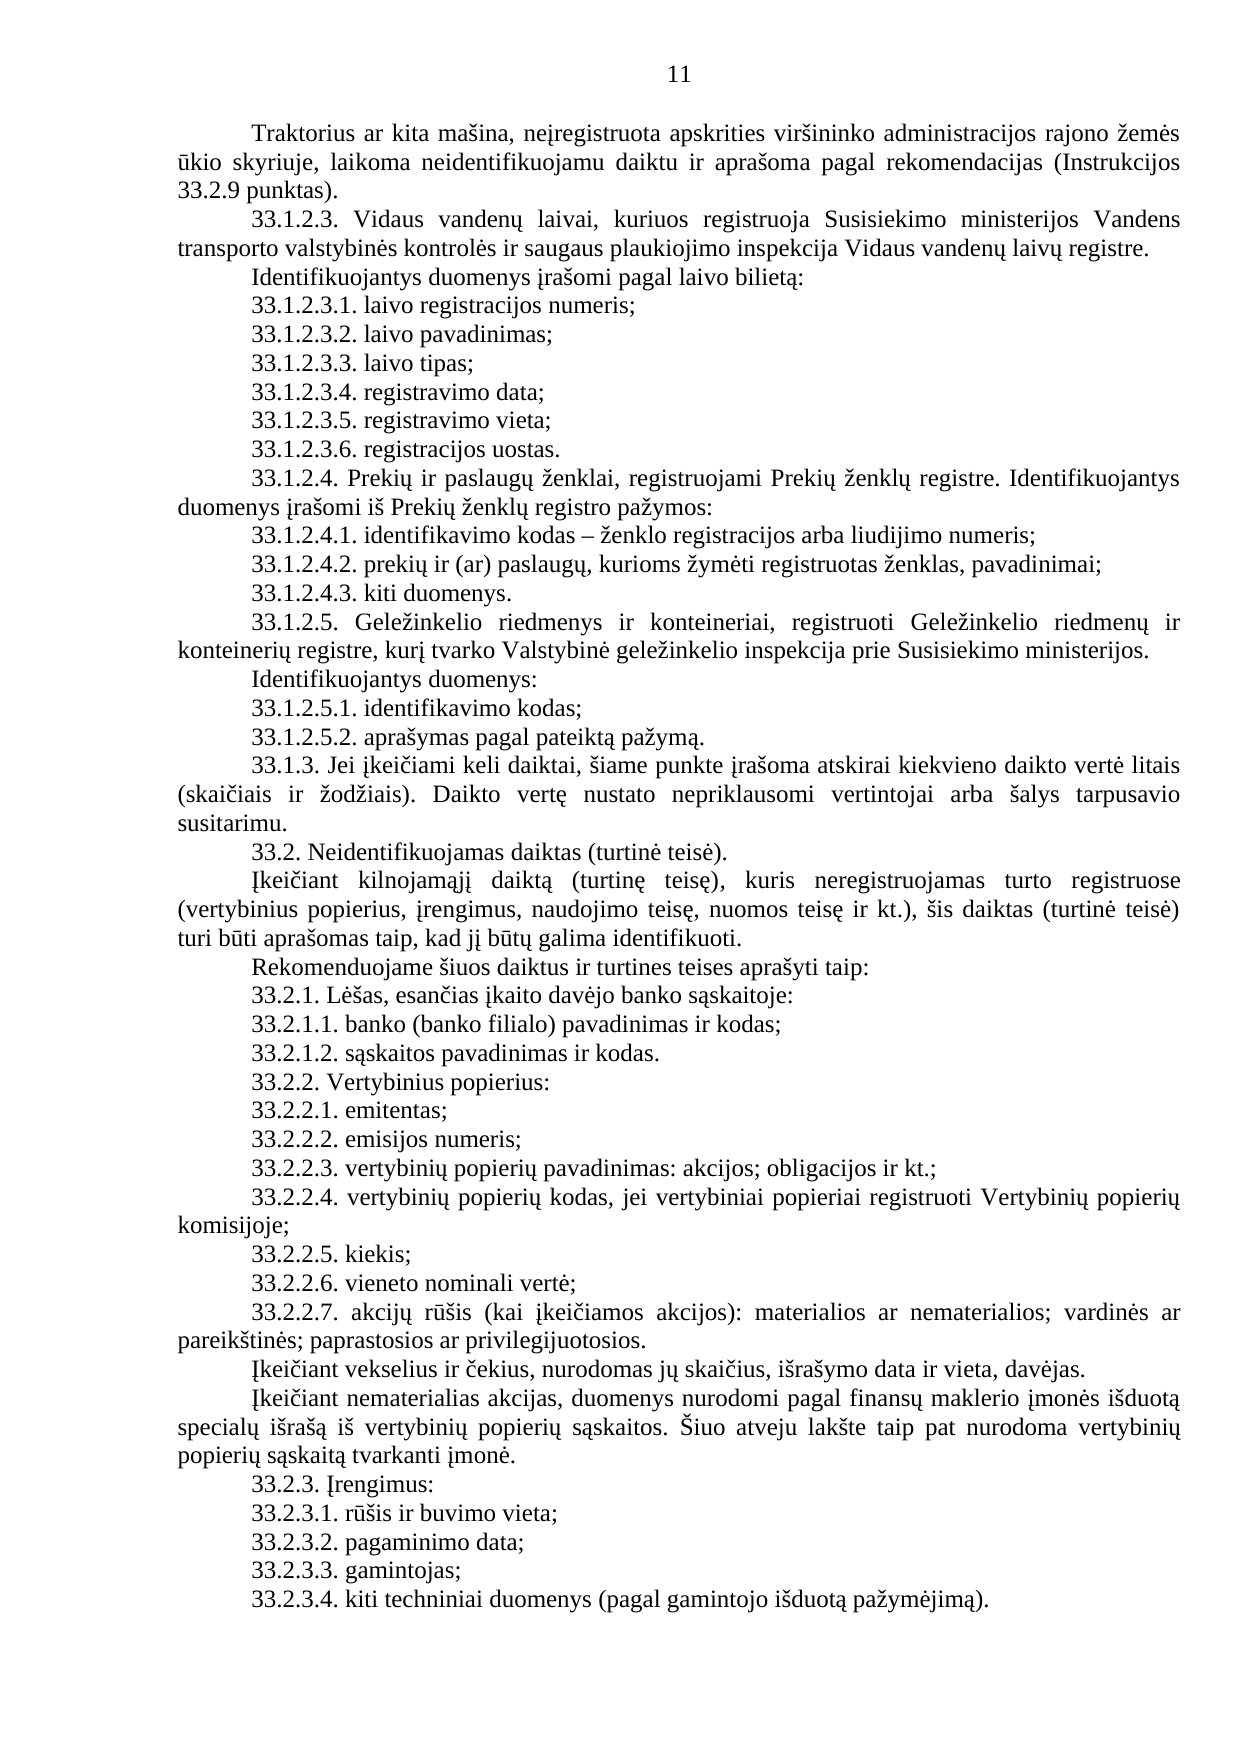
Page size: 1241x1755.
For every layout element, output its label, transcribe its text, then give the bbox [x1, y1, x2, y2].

text 33.2.2.6. vieneto nominali vertė; [177, 1268, 1181, 1297]
text 33.1.2.3.1. laivo registracijos numeris; [177, 291, 1181, 319]
text 33.2.1.1. banko (banko filialo) pavadinimas ir kodas; [177, 1009, 1181, 1038]
text 33.1.2.5.2. aprašymas pagal pateiktą pažymą. [177, 722, 1181, 751]
text 33.1.2.4.3. kiti duomenys. [177, 578, 1181, 607]
text 33.2.3.1. rūšis ir buvimo vieta; [177, 1498, 1181, 1527]
text 33.2.2.5. kiekis; [177, 1239, 1181, 1268]
text 33.1.2.3.3. laivo tipas; [177, 348, 1181, 377]
text 33.2.2.3. vertybinių popierių pavadinimas: akcijos; obligacijos ir kt.; [177, 1153, 1181, 1182]
text 33.2.2.1. emitentas; [177, 1096, 1181, 1124]
text 33.2.1. Lėšas, esančias įkaito davėjo banko sąskaitoje: [177, 981, 1181, 1009]
text 33.1.2.3.4. registravimo data; [177, 377, 1181, 406]
text Traktorius ar kita mašina, neįregistruota apskrities viršininko administracijos rajono žemės ūkio skyriuje, laikoma neidentifikuojamu daiktu ir aprašoma pagal rekomendacijas (Instrukcijos 33.2.9 punktas). [177, 118, 1181, 204]
text 33.1.2.4.1. identifikavimo kodas – ženklo registracijos arba liudijimo numeris; [177, 521, 1181, 549]
text Įkeičiant vekselius ir čekius, nurodomas jų skaičius, išrašymo data ir vieta, davėjas. [177, 1354, 1181, 1383]
text 33.1.3. Jei įkeičiami keli daiktai, šiame punkte įrašoma atskirai kiekvieno daikto vertė litais (skaičiais ir žodžiais). Daikto vertę nustato nepriklausomi vertintojai arba šalys tarpusavio susitarimu. [177, 751, 1181, 837]
text 33.1.2.4. Prekių ir paslaugų ženklai, registruojami Prekių ženklų registre. Identifikuojantys duomenys įrašomi iš Prekių ženklų registro pažymos: [177, 463, 1181, 521]
text 33.2.1.2. sąskaitos pavadinimas ir kodas. [177, 1038, 1181, 1067]
text 33.2.2.4. vertybinių popierių kodas, jei vertybiniai popieriai registruoti Vertybinių popierių komisijoje; [177, 1182, 1181, 1239]
text 33.1.2.3.5. registravimo vieta; [177, 406, 1181, 434]
text 33.1.2.3.6. registracijos uostas. [177, 434, 1181, 463]
text Rekomenduojame šiuos daiktus ir turtines teises aprašyti taip: [177, 952, 1181, 981]
text 33.1.2.3.2. laivo pavadinimas; [177, 319, 1181, 348]
text 33.2.3. Įrengimus: [177, 1469, 1181, 1498]
text 33.2.3.3. gamintojas; [177, 1556, 1181, 1584]
text 33.2. Neidentifikuojamas daiktas (turtinė teisė). [177, 837, 1181, 866]
text Įkeičiant nematerialias akcijas, duomenys nurodomi pagal finansų maklerio įmonės išduotą specialų išrašą iš vertybinių popierių sąskaitos. Šiuo atveju lakšte taip pat nurodoma vertybinių popierių sąskaitą tvarkanti įmonė. [177, 1383, 1181, 1469]
text 33.2.3.4. kiti techniniai duomenys (pagal gamintojo išduotą pažymėjimą). [177, 1584, 1181, 1613]
text 33.1.2.4.2. prekių ir (ar) paslaugų, kurioms žymėti registruotas ženklas, pavadinimai; [177, 549, 1181, 578]
text Įkeičiant kilnojamąjį daiktą (turtinę teisę), kuris neregistruojamas turto registruose (vertybinius popierius, įrengimus, naudojimo teisę, nuomos teisę ir kt.), šis daiktas (turtinė teisė) turi būti aprašomas taip, kad jį būtų galima identifikuoti. [177, 866, 1181, 952]
text 33.1.2.3. Vidaus vandenų laivai, kuriuos registruoja Susisiekimo ministerijos Vandens transporto valstybinės kontrolės ir saugaus plaukiojimo inspekcija Vidaus vandenų laivų registre. [177, 204, 1181, 262]
text 33.2.2.7. akcijų rūšis (kai įkeičiamos akcijos): materialios ar nematerialios; vardinės ar pareikštinės; paprastosios ar privilegijuotosios. [177, 1297, 1181, 1354]
text 33.2.2.2. emisijos numeris; [177, 1124, 1181, 1153]
text Identifikuojantys duomenys: [177, 664, 1181, 693]
text 33.1.2.5. Geležinkelio riedmenys ir konteineriai, registruoti Geležinkelio riedmenų ir konteinerių registre, kurį tvarko Valstybinė geležinkelio inspekcija prie Susisiekimo ministerijos. [177, 607, 1181, 664]
text 33.2.3.2. pagaminimo data; [177, 1527, 1181, 1556]
text 33.1.2.5.1. identifikavimo kodas; [177, 693, 1181, 722]
text Identifikuojantys duomenys įrašomi pagal laivo bilietą: [177, 262, 1181, 291]
text 33.2.2. Vertybinius popierius: [177, 1067, 1181, 1096]
